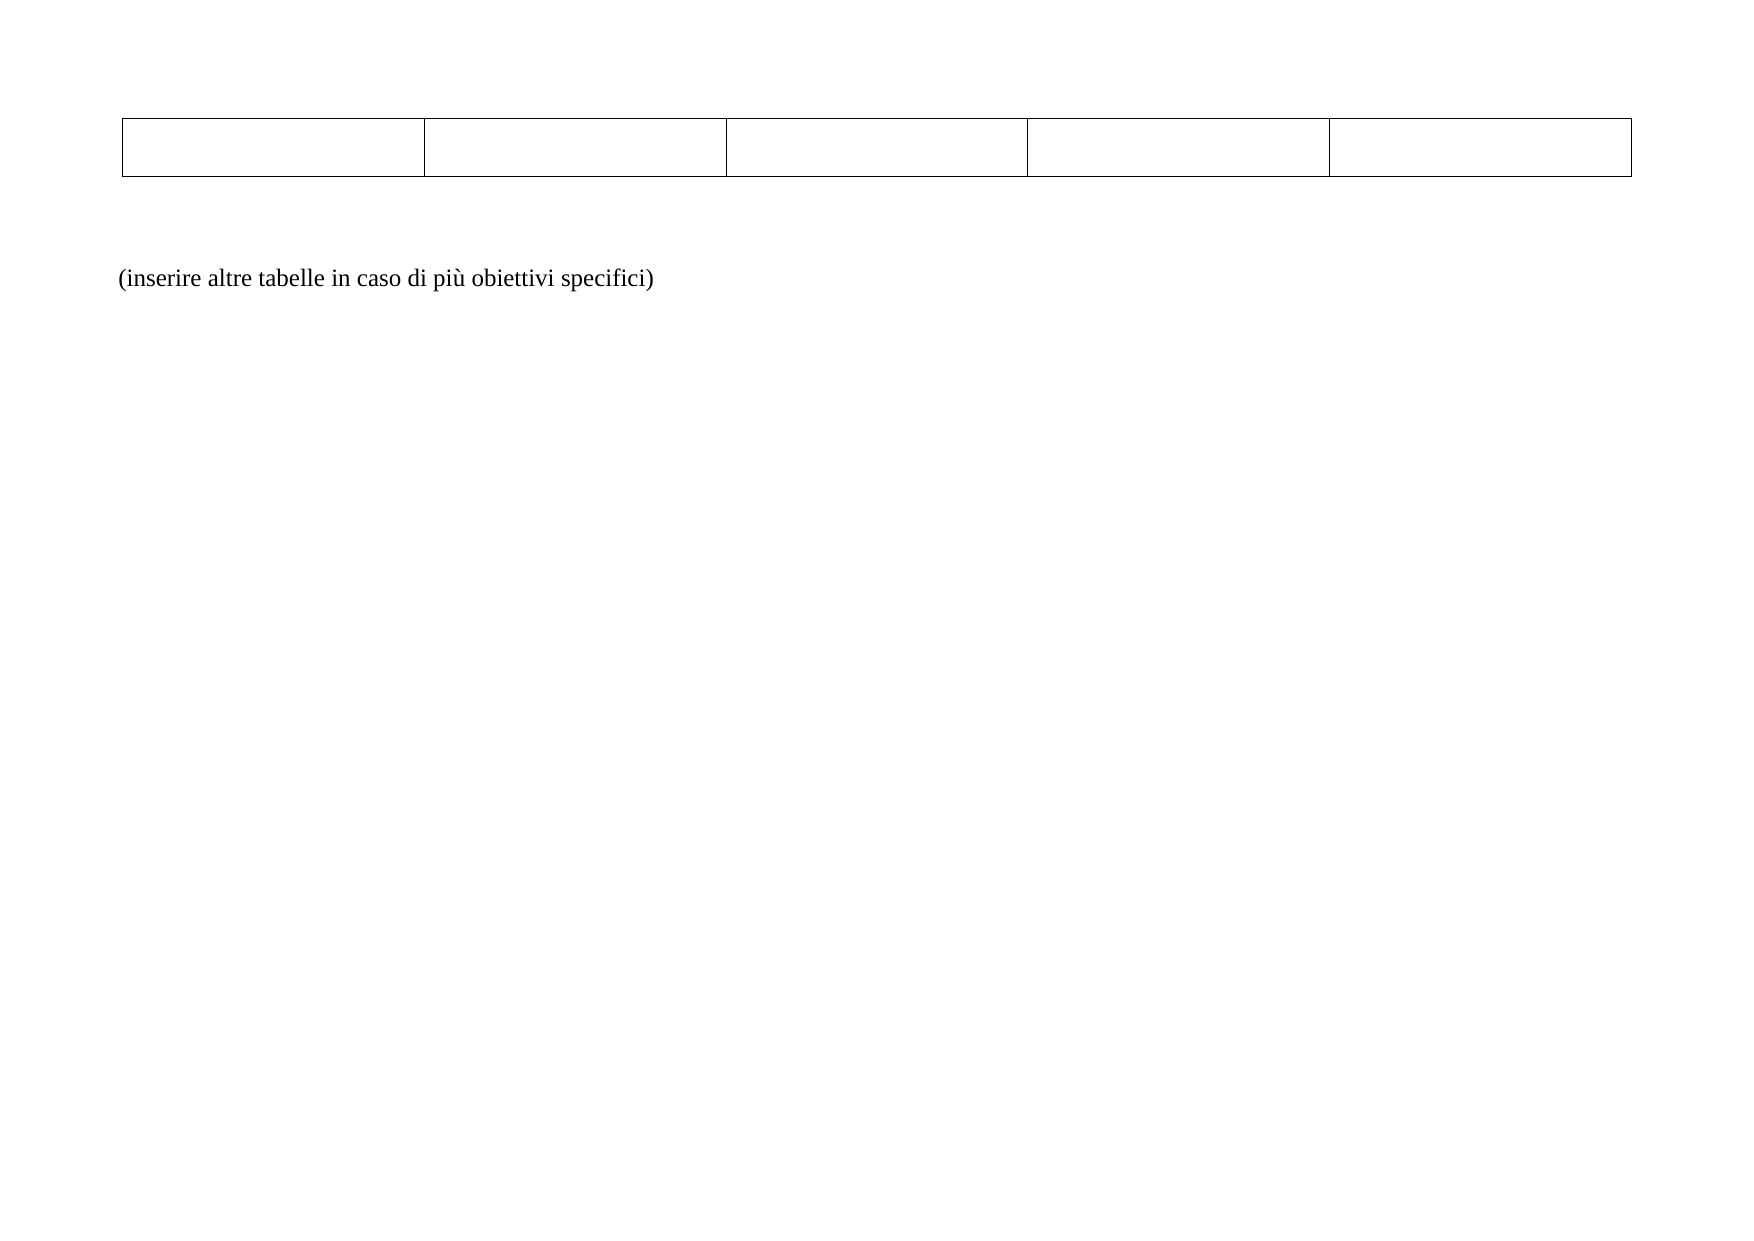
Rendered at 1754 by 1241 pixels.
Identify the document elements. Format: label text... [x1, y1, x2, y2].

table_cell [425, 119, 726, 176]
table_cell [1028, 119, 1329, 176]
table_cell [727, 119, 1027, 176]
table_cell [1330, 119, 1631, 176]
table_cell [123, 119, 424, 176]
text (inserire altre tabelle in caso di più obiettivi specifici) [118, 263, 1636, 292]
